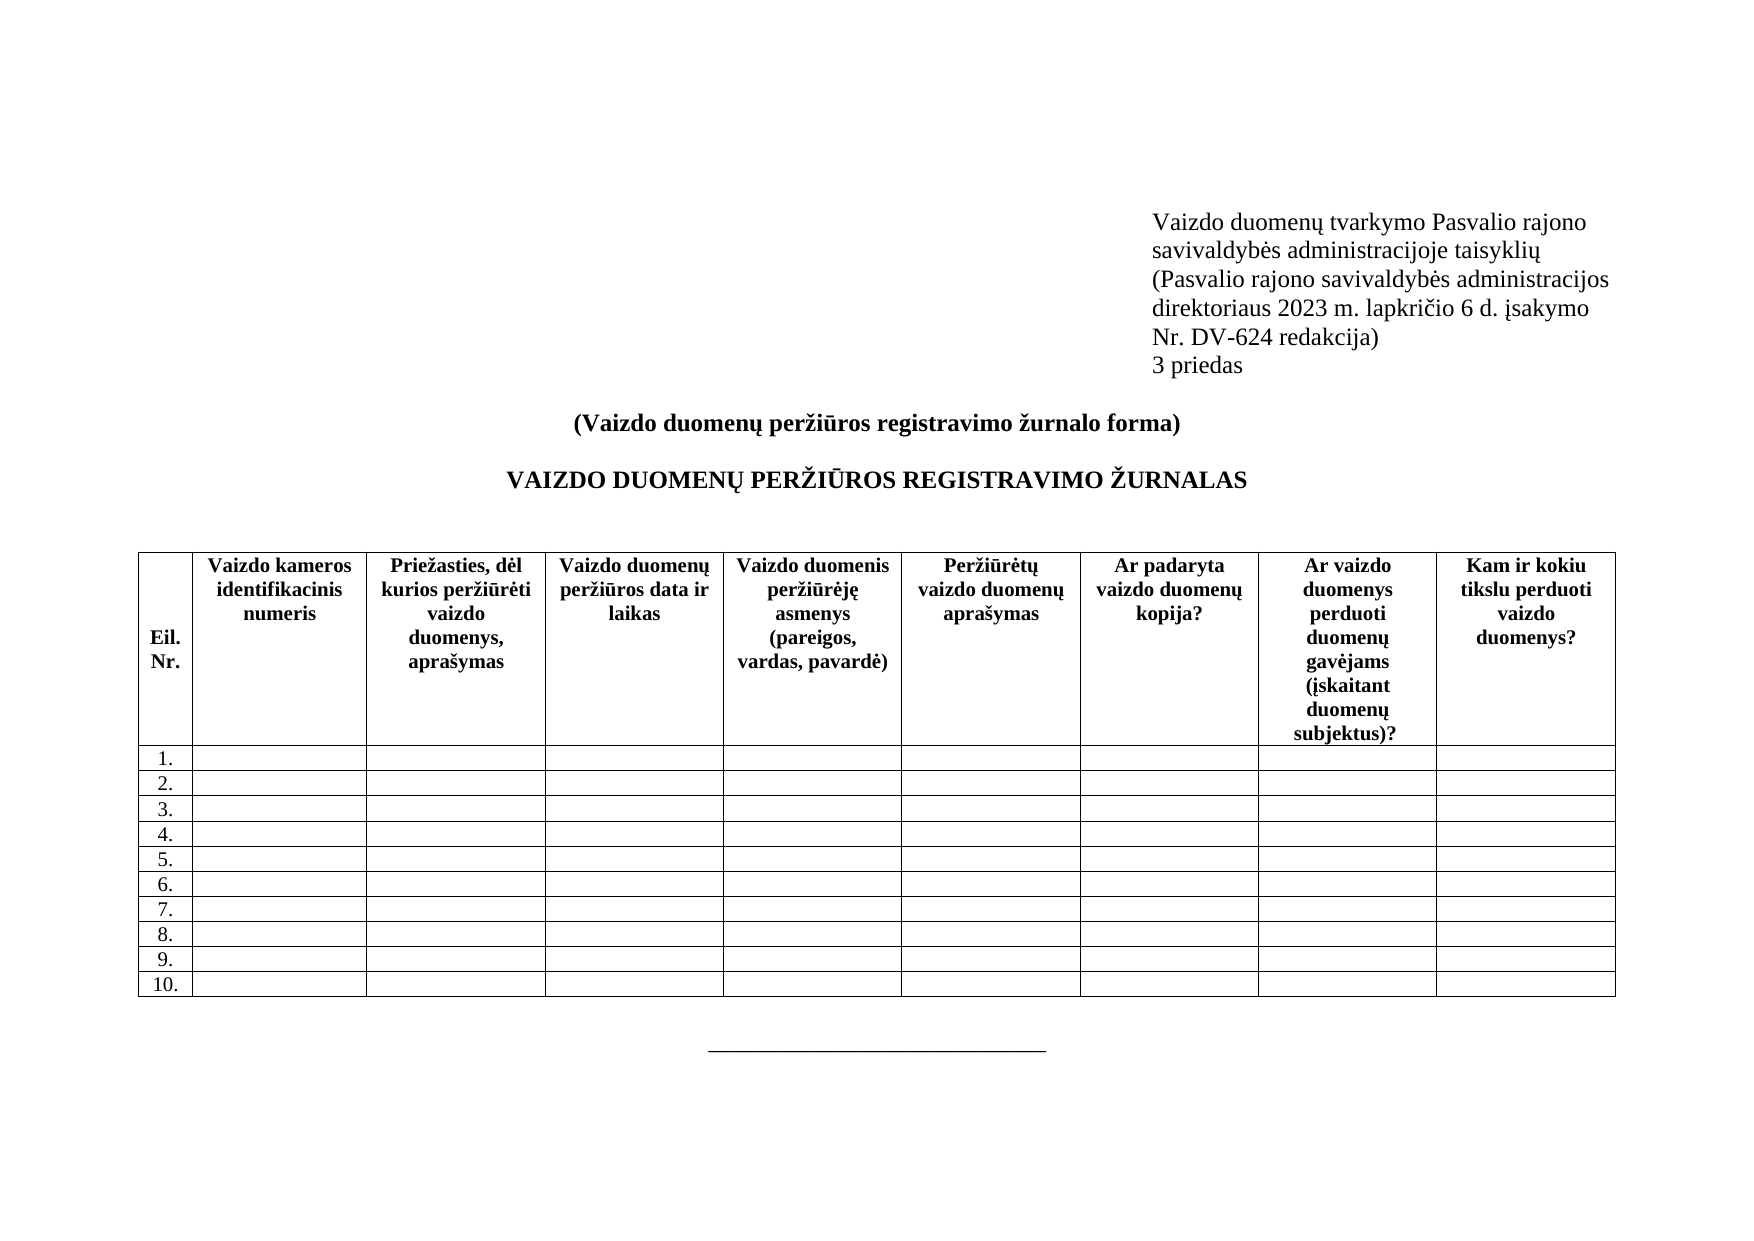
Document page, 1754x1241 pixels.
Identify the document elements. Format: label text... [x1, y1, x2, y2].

table_cell 3. [139, 796, 192, 821]
table_cell [1081, 822, 1258, 846]
text Vaizdo duomenų tvarkymo Pasvalio rajono [1152, 207, 1636, 235]
table_cell 5. [139, 847, 192, 871]
table_cell 9. [139, 947, 192, 971]
table_cell [546, 847, 723, 871]
table_cell [902, 872, 1080, 896]
table_cell [546, 972, 723, 996]
table_header Priežasties, dėl kurios peržiūrėti vaizdo duomenys, aprašymas [367, 553, 545, 745]
table_cell [1437, 822, 1615, 846]
table_cell [193, 771, 366, 795]
table_cell [902, 796, 1080, 821]
table_cell 10. [139, 972, 192, 996]
table_cell [902, 922, 1080, 946]
table_cell [724, 796, 901, 821]
table_cell [367, 847, 545, 871]
text 3 priedas [1152, 350, 1636, 379]
table_header Peržiūrėtų vaizdo duomenų aprašymas [902, 553, 1080, 745]
table_cell [724, 746, 901, 770]
table_cell [546, 897, 723, 921]
table_cell [193, 922, 366, 946]
table_cell [546, 922, 723, 946]
table_cell [367, 746, 545, 770]
table_cell 6. [139, 872, 192, 896]
table_cell [546, 872, 723, 896]
table_cell [1259, 947, 1436, 971]
table_cell [1081, 746, 1258, 770]
table_cell [546, 746, 723, 770]
table_cell [193, 947, 366, 971]
table_cell [546, 796, 723, 821]
table_header Eil.Nr. [139, 553, 192, 745]
table_cell [193, 897, 366, 921]
table_cell [902, 746, 1080, 770]
table_cell [724, 922, 901, 946]
table_cell [724, 972, 901, 996]
table_cell [1437, 771, 1615, 795]
table_cell [1081, 847, 1258, 871]
table_cell [1259, 746, 1436, 770]
table_cell [902, 771, 1080, 795]
table_cell [367, 897, 545, 921]
table_cell [902, 897, 1080, 921]
table_header Ar vaizdo duomenys perduoti duomenų gavėjams (įskaitant duomenų subjektus)? [1259, 553, 1436, 745]
text direktoriaus 2023 m. lapkričio 6 d. įsakymo [1152, 293, 1636, 322]
table_cell [1437, 872, 1615, 896]
table_cell [367, 872, 545, 896]
table_header Kam ir kokiu tikslu perduoti vaizdo duomenys? [1437, 553, 1615, 745]
table_header Vaizdo duomenis peržiūrėję asmenys (pareigos, vardas, pavardė) [724, 553, 901, 745]
table_cell 4. [139, 822, 192, 846]
text Nr. DV-624 redakcija) [1152, 322, 1636, 350]
table_cell 1. [139, 746, 192, 770]
table_cell [724, 822, 901, 846]
table_cell [1081, 771, 1258, 795]
table_cell [724, 897, 901, 921]
table_cell [1259, 897, 1436, 921]
table_cell [1081, 972, 1258, 996]
table_cell [193, 972, 366, 996]
table_cell [1259, 847, 1436, 871]
table_cell [724, 847, 901, 871]
table_cell [1259, 922, 1436, 946]
table_cell [193, 746, 366, 770]
table_cell [1081, 796, 1258, 821]
table_cell [193, 847, 366, 871]
table_cell [1259, 822, 1436, 846]
text VAIZDO DUOMENŲ PERŽIŪROS REGISTRAVIMO ŽURNALAS [118, 465, 1636, 494]
table_cell [1437, 746, 1615, 770]
table_cell [1081, 897, 1258, 921]
table_cell [546, 947, 723, 971]
table_cell [367, 822, 545, 846]
table_cell [902, 847, 1080, 871]
text ___________________________ [118, 1026, 1636, 1055]
table_cell [902, 972, 1080, 996]
table_cell [1437, 796, 1615, 821]
table_cell [1437, 922, 1615, 946]
text (Pasvalio rajono savivaldybės administracijos [1152, 264, 1636, 293]
table_header Ar padaryta vaizdo duomenų kopija? [1081, 553, 1258, 745]
table_cell [546, 822, 723, 846]
table_cell [1437, 972, 1615, 996]
table_cell [1437, 947, 1615, 971]
table_cell 8. [139, 922, 192, 946]
text (Vaizdo duomenų peržiūros registravimo žurnalo forma) [118, 408, 1636, 437]
table_cell [367, 972, 545, 996]
table_cell [546, 771, 723, 795]
table_cell [1259, 972, 1436, 996]
table_cell [1259, 796, 1436, 821]
table_cell [193, 872, 366, 896]
table_cell [193, 796, 366, 821]
table_header Vaizdo duomenų peržiūros data ir laikas [546, 553, 723, 745]
table_cell [193, 822, 366, 846]
table_cell [1081, 922, 1258, 946]
text savivaldybės administracijoje taisyklių [1152, 235, 1636, 264]
table_cell 7. [139, 897, 192, 921]
table_cell [1437, 847, 1615, 871]
table_cell [724, 771, 901, 795]
table_cell [367, 922, 545, 946]
table_cell [902, 947, 1080, 971]
table_cell [724, 947, 901, 971]
table_cell [367, 947, 545, 971]
table_cell [367, 796, 545, 821]
table_cell [1259, 872, 1436, 896]
table_header Vaizdo kameros identifikacinis numeris [193, 553, 366, 745]
table_cell [902, 822, 1080, 846]
table_cell [1259, 771, 1436, 795]
table_cell [724, 872, 901, 896]
table_cell 2. [139, 771, 192, 795]
table_cell [367, 771, 545, 795]
table_cell [1081, 947, 1258, 971]
table_cell [1437, 897, 1615, 921]
table_cell [1081, 872, 1258, 896]
